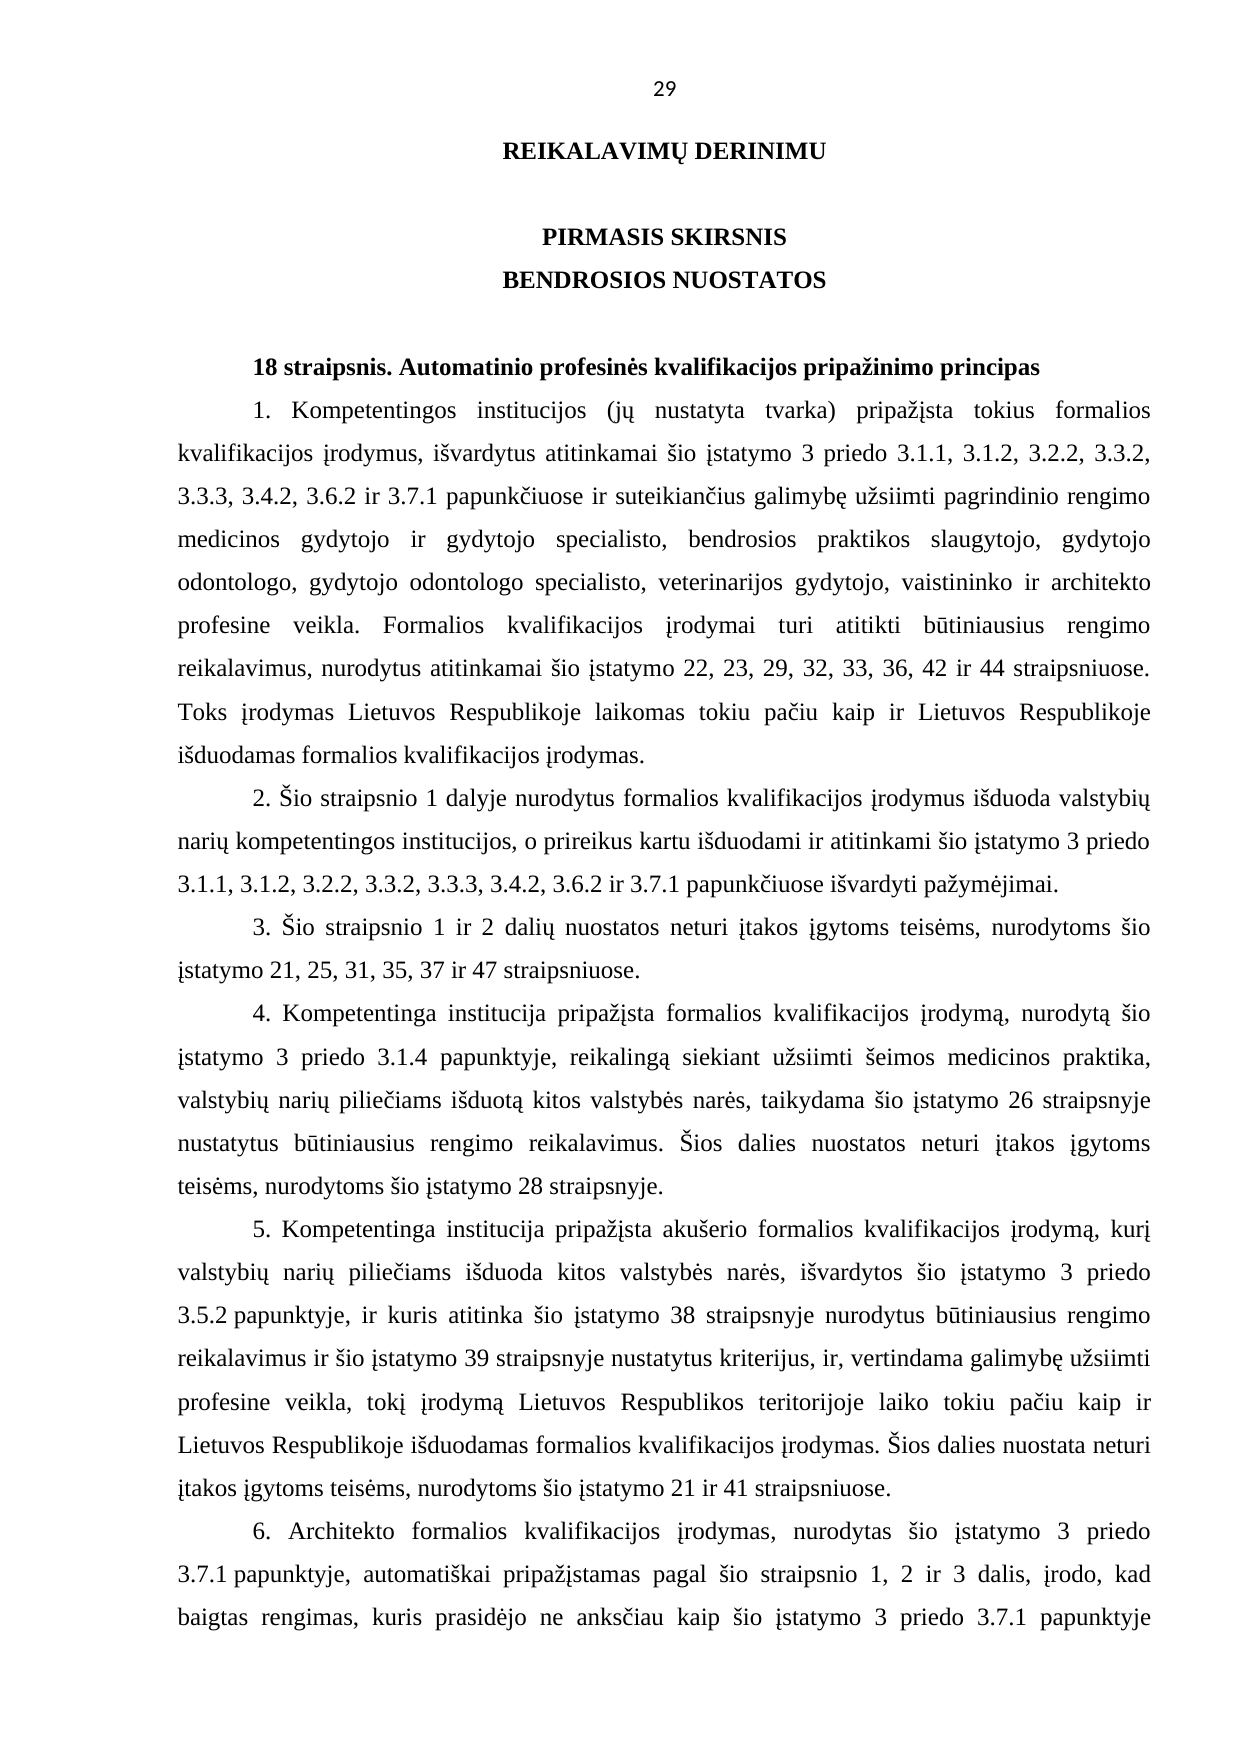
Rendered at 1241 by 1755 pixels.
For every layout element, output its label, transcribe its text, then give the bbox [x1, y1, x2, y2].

subtitle PIRMASIS SKIRSNIS [177, 222, 1152, 251]
text 5. Kompetentinga institucija pripažįsta akušerio formalios kvalifikacijos įrodymą, kurį valstybių narių piliečiams išduoda kitos valstybės narės, išvardytos šio įstatymo 3 priedo 3.5.2 papunktyje, ir kuris atitinka šio įstatymo 38 straipsnyje nurodytus būtiniausius rengimo reikalavimus ir šio įstatymo 39 straipsnyje nustatytus kriterijus, ir, vertindama galimybę užsiimti profesine veikla, tokį įrodymą Lietuvos Respublikos teritorijoje laiko tokiu pačiu kaip ir Lietuvos Respublikoje išduodamas formalios kvalifikacijos įrodymas. Šios dalies nuostata neturi įtakos įgytoms teisėms, nurodytoms šio įstatymo 21 ir 41 straipsniuose. [177, 1214, 1152, 1502]
text 4. Kompetentinga institucija pripažįsta formalios kvalifikacijos įrodymą, nurodytą šio įstatymo 3 priedo 3.1.4 papunktyje, reikalingą siekiant užsiimti šeimos medicinos praktika, valstybių narių piliečiams išduotą kitos valstybės narės, taikydama šio įstatymo 26 straipsnyje nustatytus būtiniausius rengimo reikalavimus. Šios dalies nuostatos neturi įtakos įgytoms teisėms, nurodytoms šio įstatymo 28 straipsnyje. [177, 998, 1152, 1200]
text 18 straipsnis. Automatinio profesinės kvalifikacijos pripažinimo principas [177, 352, 1152, 380]
text 1. Kompetentingos institucijos (jų nustatyta tvarka) pripažįsta tokius formalios kvalifikacijos įrodymus, išvardytus atitinkamai šio įstatymo 3 priedo 3.1.1, 3.1.2, 3.2.2, 3.3.2, 3.3.3, 3.4.2, 3.6.2 ir 3.7.1 papunkčiuose ir suteikiančius galimybę užsiimti pagrindinio rengimo medicinos gydytojo ir gydytojo specialisto, bendrosios praktikos slaugytojo, gydytojo odontologo, gydytojo odontologo specialisto, veterinarijos gydytojo, vaistininko ir architekto profesine veikla. Formalios kvalifikacijos įrodymai turi atitikti būtiniausius rengimo reikalavimus, nurodytus atitinkamai šio įstatymo 22, 23, 29, 32, 33, 36, 42 ir 44 straipsniuose. Toks įrodymas Lietuvos Respublikoje laikomas tokiu pačiu kaip ir Lietuvos Respublikoje išduodamas formalios kvalifikacijos įrodymas. [177, 395, 1152, 768]
text 3. Šio straipsnio 1 ir 2 dalių nuostatos neturi įtakos įgytoms teisėms, nurodytoms šio įstatymo 21, 25, 31, 35, 37 ir 47 straipsniuose. [177, 912, 1152, 984]
text 2. Šio straipsnio 1 dalyje nurodytus formalios kvalifikacijos įrodymus išduoda valstybių narių kompetentingos institucijos, o prireikus kartu išduodami ir atitinkami šio įstatymo 3 priedo 3.1.1, 3.1.2, 3.2.2, 3.3.2, 3.3.3, 3.4.2, 3.6.2 ir 3.7.1 papunkčiuose išvardyti pažymėjimai. [177, 783, 1152, 898]
text REIKALAVIMŲ DERINIMU [177, 136, 1152, 165]
text BENDROSIOS NUOSTATOS [177, 265, 1152, 294]
text 6. Architekto formalios kvalifikacijos įrodymas, nurodytas šio įstatymo 3 priedo 3.7.1 papunktyje, automatiškai pripažįstamas pagal šio straipsnio 1, 2 ir 3 dalis, įrodo, kad baigtas rengimas, kuris prasidėjo ne anksčiau kaip šio įstatymo 3 priedo 3.7.1 papunktyje [177, 1516, 1152, 1631]
